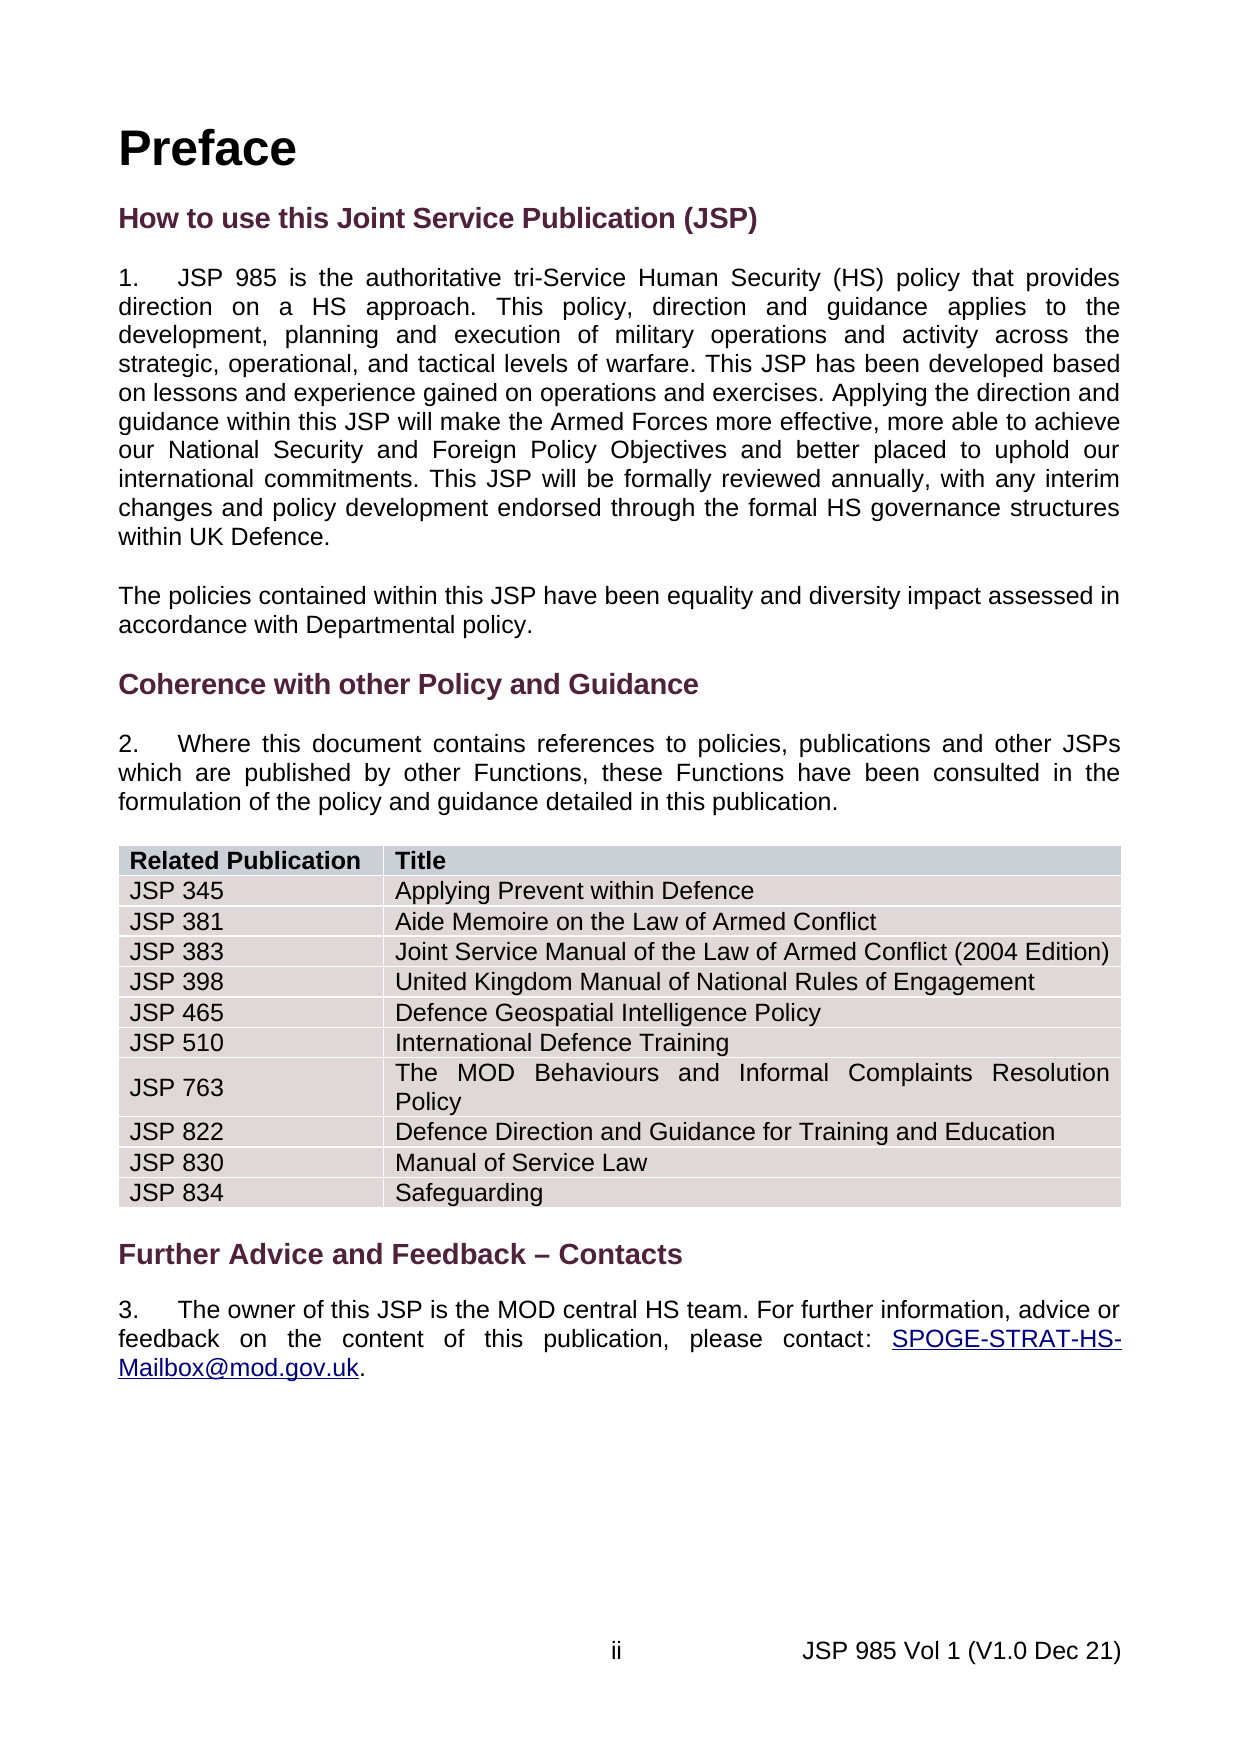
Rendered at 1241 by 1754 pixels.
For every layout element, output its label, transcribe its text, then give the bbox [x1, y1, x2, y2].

table_cell JSP 763 [119, 1058, 383, 1116]
text 2. Where this document contains references to policies, publications and other JSPs which are published by other Functions, these Functions have been consulted in the formulation of the policy and guidance detailed in this publication. [118, 729, 1122, 816]
table_cell The MOD Behaviours and Informal Complaints Resolution Policy [384, 1058, 1121, 1116]
list The owner of this JSP is the MOD central HS team. For further information, advice or feedback on the content of this publication, please contact: SPOGE-STRAT-HS-Mailbox@mod.gov.uk. [118, 1296, 1122, 1382]
text Further Advice and Feedback – Contacts [118, 1237, 1122, 1271]
table_cell International Defence Training [384, 1028, 1121, 1057]
table_cell Defence Direction and Guidance for Training and Education [384, 1117, 1121, 1146]
table_cell JSP 465 [119, 998, 383, 1026]
table_cell JSP 398 [119, 967, 383, 996]
subtitle Preface [118, 118, 1122, 176]
table_cell JSP 381 [119, 907, 383, 935]
table_header Related Publication [119, 846, 383, 875]
text 1. JSP 985 is the authoritative tri-Service Human Security (HS) policy that provides direction on a HS approach. This policy, direction and guidance applies to the development, planning and execution of military operations and activity across the strategic, operational, and tactical levels of warfare. This JSP has been developed based on lessons and experience gained on operations and exercises. Applying the direction and guidance within this JSP will make the Armed Forces more effective, more able to achieve our National Security and Foreign Policy Objectives and better placed to uphold our international commitments. This JSP will be formally reviewed annually, with any interim changes and policy development endorsed through the formal HS governance structures within UK Defence. [118, 234, 1122, 550]
table_cell Manual of Service Law [384, 1148, 1121, 1176]
table_cell JSP 383 [119, 937, 383, 966]
subtitle How to use this Joint Service Publication (JSP) [118, 201, 1122, 234]
table_cell Applying Prevent within Defence [384, 876, 1121, 905]
text The policies contained within this JSP have been equality and diversity impact assessed in accordance with Departmental policy. [118, 581, 1122, 638]
table_cell JSP 345 [119, 876, 383, 905]
table_header Title [384, 846, 1121, 875]
table_cell Safeguarding [384, 1178, 1121, 1207]
table_cell JSP 510 [119, 1028, 383, 1057]
table_cell United Kingdom Manual of National Rules of Engagement [384, 967, 1121, 996]
table_cell JSP 830 [119, 1148, 383, 1176]
table_cell Aide Memoire on the Law of Armed Conflict [384, 907, 1121, 935]
table_cell Defence Geospatial Intelligence Policy [384, 998, 1121, 1026]
table_cell Joint Service Manual of the Law of Armed Conflict (2004 Edition) [384, 937, 1121, 966]
table_cell JSP 834 [119, 1178, 383, 1207]
text Coherence with other Policy and Guidance [118, 667, 1122, 701]
table_cell JSP 822 [119, 1117, 383, 1146]
